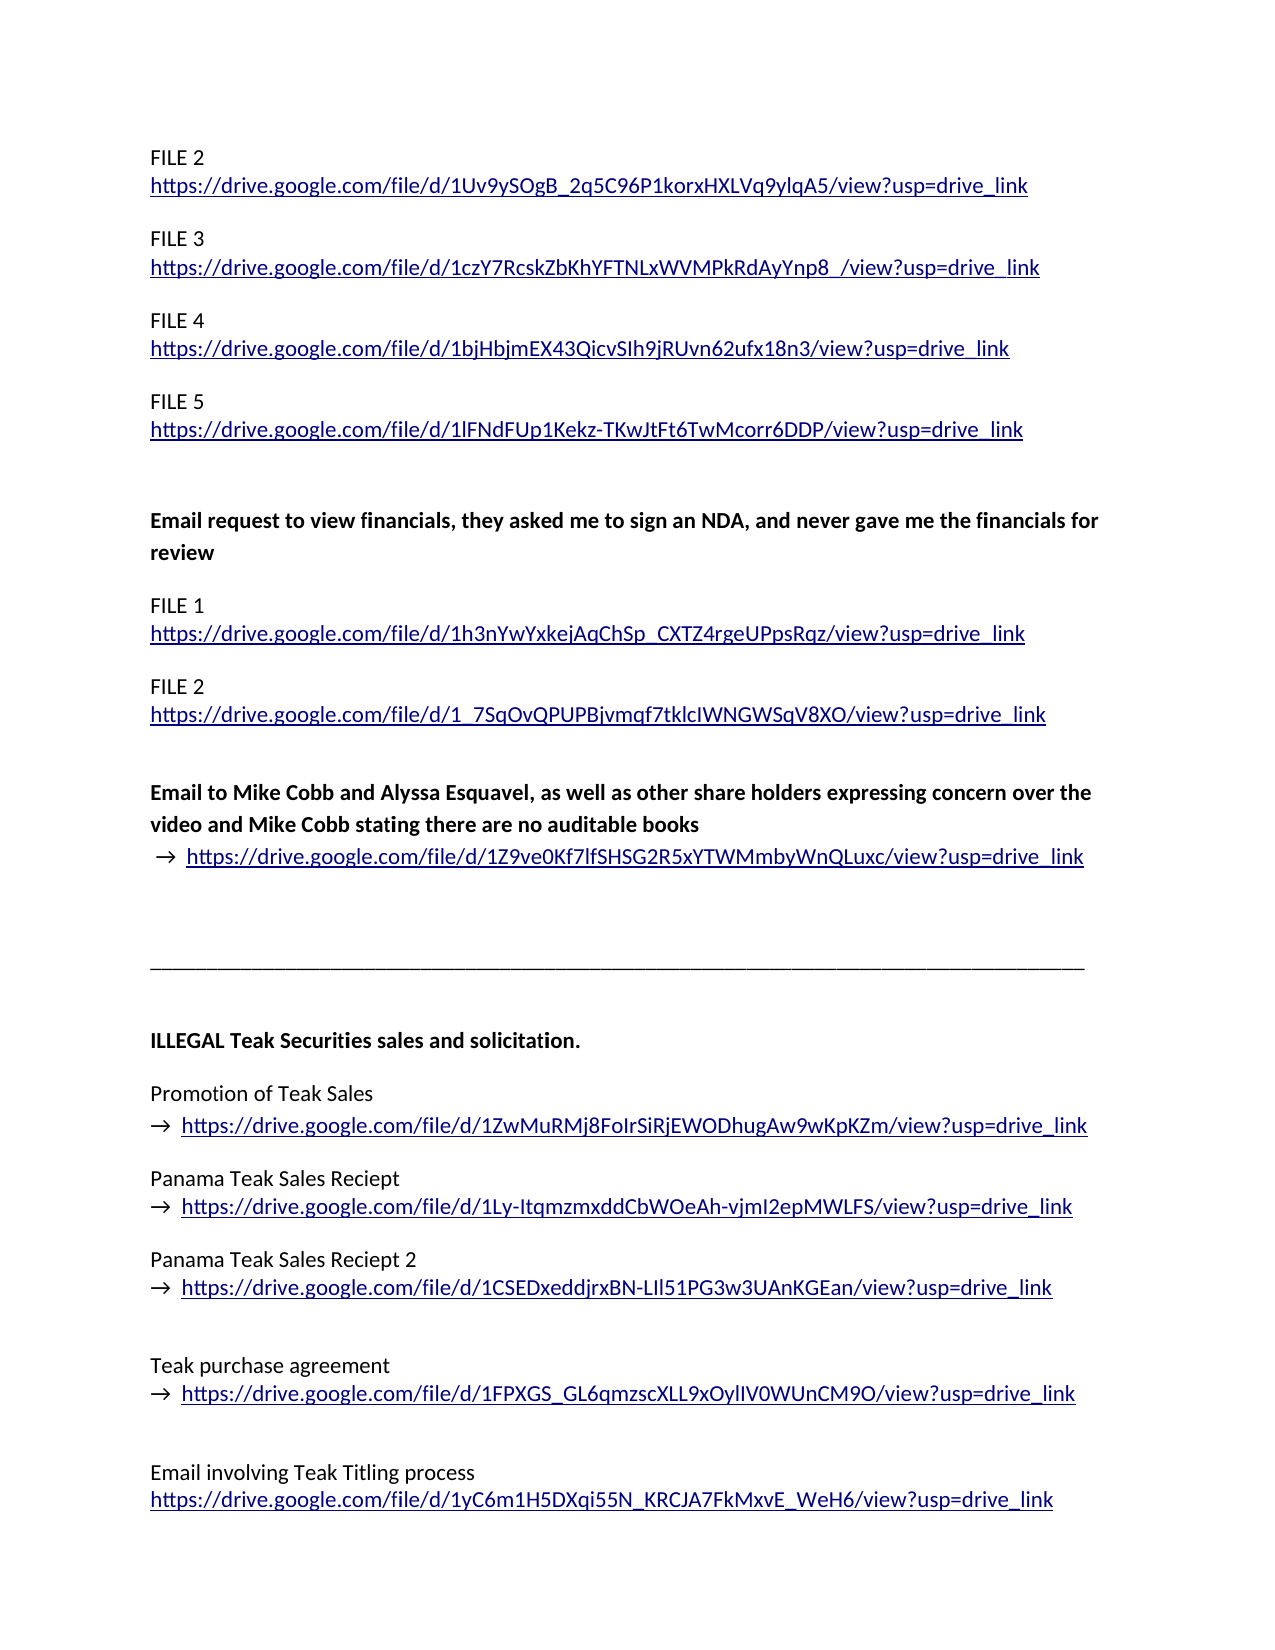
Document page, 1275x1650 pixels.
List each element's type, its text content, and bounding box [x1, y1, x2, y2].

text FILE 3 [150, 224, 1188, 253]
text Panama Teak Sales Reciept 2 [150, 1246, 1188, 1273]
text https://drive.google.com/file/d/1lFNdFUp1Kekz-TKwJtFt6TwMcorr6DDP/view?usp=drive_link [150, 415, 1188, 443]
text https://drive.google.com/file/d/1yC6m1H5DXqi55N_KRCJA7FkMxvE_WeH6/view?usp=drive_link [150, 1486, 1188, 1514]
text Panama Teak Sales Reciept [150, 1164, 1188, 1192]
text Email involving Teak Titling process [150, 1458, 1188, 1486]
text ILLEGAL Teak Securities sales and solicitation. [150, 1026, 1188, 1054]
text Teak purchase agreement [150, 1352, 1188, 1379]
text → https://drive.google.com/file/d/1FPXGS_GL6qmzscXLL9xOylIV0WUnCM9O/view?usp=drive_link [150, 1379, 1188, 1408]
text → https://drive.google.com/file/d/1Ly-ItqmzmxddCbWOeAh-vjmI2epMWLFS/view?usp=drive_link [150, 1192, 1188, 1221]
text https://drive.google.com/file/d/1czY7RcskZbKhYFTNLxWVMPkRdAyYnp8_/view?usp=drive_link [150, 253, 1188, 281]
text Email request to view financials, they asked me to sign an NDA, and never gave me the financials for review [150, 506, 1108, 566]
text FILE 4 [150, 306, 1188, 334]
text → https://drive.google.com/file/d/1CSEDxeddjrxBN-LIl51PG3w3UAnKGEan/view?usp=drive_link [150, 1273, 1188, 1302]
text FILE 1 [150, 591, 1188, 619]
text → https://drive.google.com/file/d/1ZwMuRMj8FoIrSiRjEWODhugAw9wKpKZm/view?usp=drive_link [150, 1111, 1188, 1139]
text → https://drive.google.com/file/d/1Z9ve0Kf7lfSHSG2R5xYTWMmbyWnQLuxc/view?usp=drive_link [155, 842, 1188, 870]
text https://drive.google.com/file/d/1h3nYwYxkejAqChSp_CXTZ4rgeUPpsRqz/view?usp=drive_link [150, 619, 1188, 647]
text FILE 5 [150, 387, 1188, 415]
text FILE 2 [150, 672, 1188, 700]
text Promotion of Teak Sales [150, 1079, 1188, 1107]
text https://drive.google.com/file/d/1_7SqOvQPUPBjvmqf7tklcIWNGWSqV8XO/view?usp=drive_link [150, 700, 1188, 728]
text ___________________________________________________________________________________ [150, 945, 1188, 973]
text FILE 2 [150, 143, 1188, 171]
text https://drive.google.com/file/d/1Uv9ySOgB_2q5C96P1korxHXLVq9ylqA5/view?usp=drive_link [150, 171, 1188, 199]
text Email to Mike Cobb and Alyssa Esquavel, as well as other share holders expressing concern over the video and Mike Cobb stating there are no auditable books [150, 778, 1102, 838]
text https://drive.google.com/file/d/1bjHbjmEX43QicvSIh9jRUvn62ufx18n3/view?usp=drive_link [150, 334, 1188, 362]
